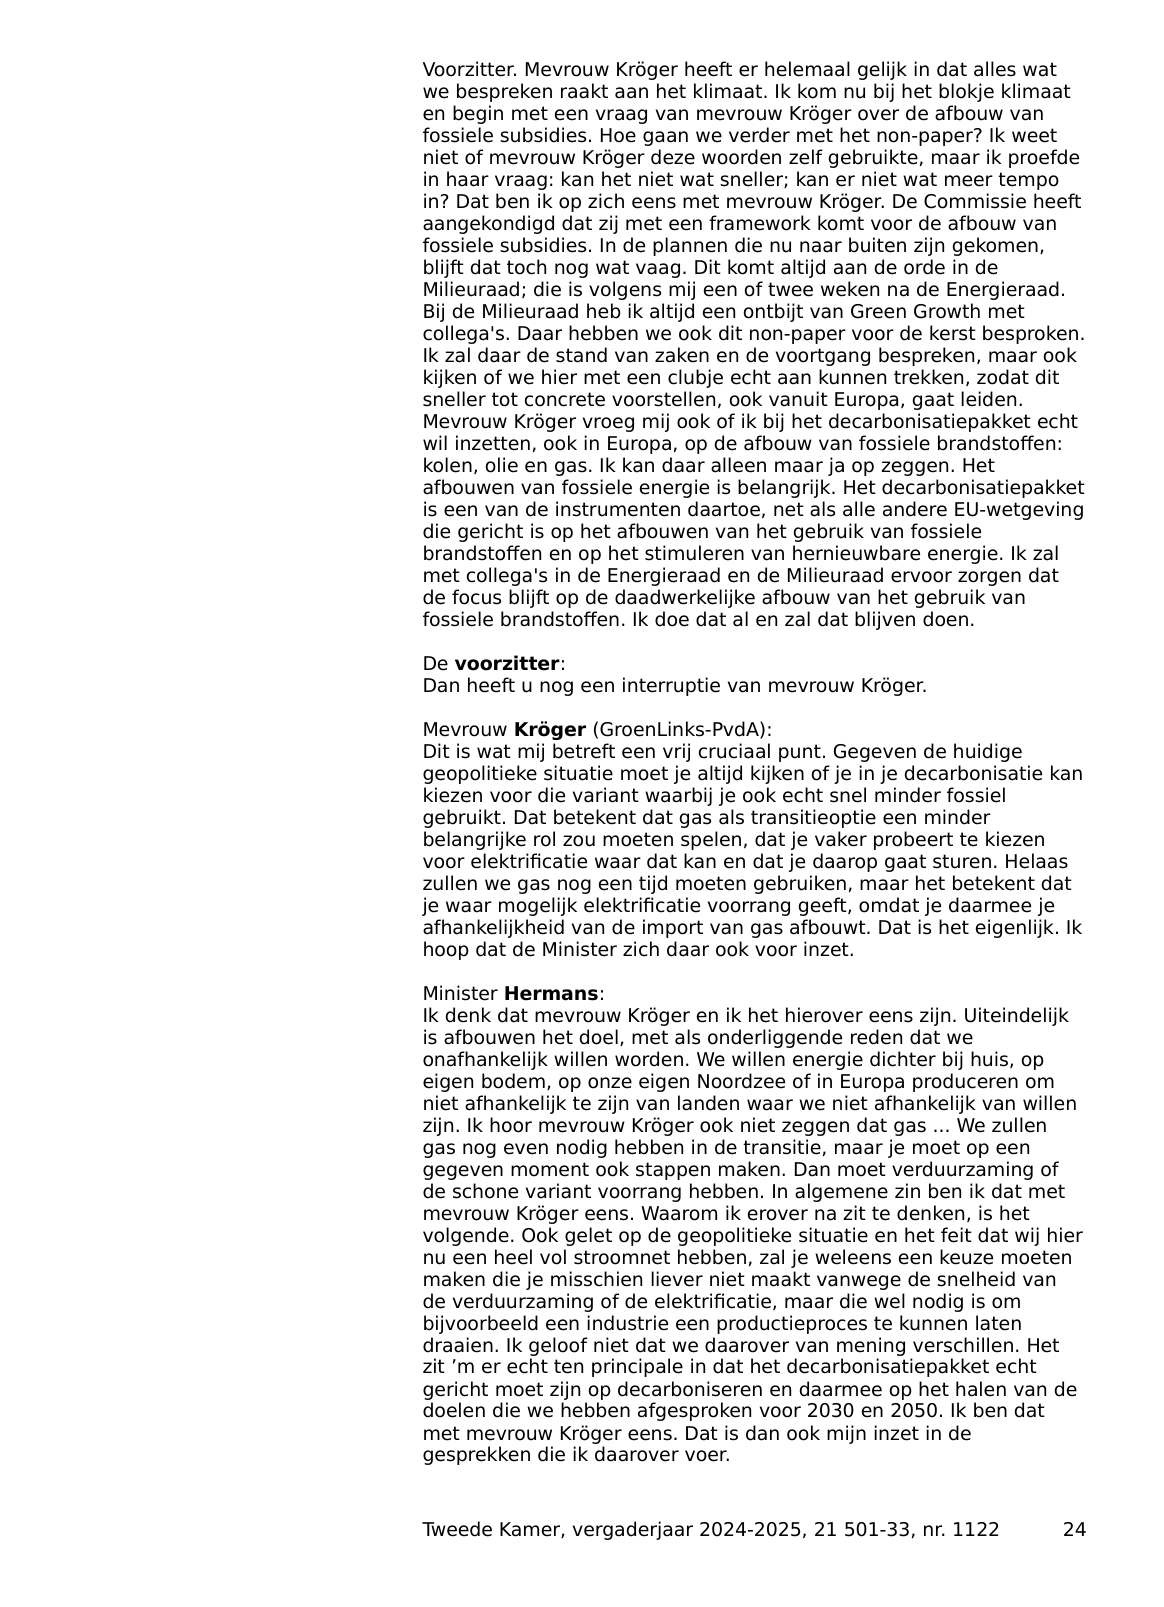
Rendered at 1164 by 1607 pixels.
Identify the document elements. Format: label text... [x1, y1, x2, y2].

text Voorzitter. Mevrouw Kröger heeft er helemaal gelijk in dat alles wat we bespreken raakt aan het klimaat. Ik kom nu bij het blokje klimaat en begin met een vraag van mevrouw Kröger over de afbouw van fossiele subsidies. Hoe gaan we verder met het non-paper? Ik weet niet of mevrouw Kröger deze woorden zelf gebruikte, maar ik proefde in haar vraag: kan het niet wat sneller; kan er niet wat meer tempo in? Dat ben ik op zich eens met mevrouw Kröger. De Commissie heeft aangekondigd dat zij met een framework komt voor de afbouw van fossiele subsidies. In de plannen die nu naar buiten zijn gekomen, blijft dat toch nog wat vaag. Dit komt altijd aan de orde in de Milieuraad; die is volgens mij een of twee weken na de Energieraad. Bij de Milieuraad heb ik altijd een ontbijt van Green Growth met collega's. Daar hebben we ook dit non-paper voor de kerst besproken. Ik zal daar de stand van zaken en de voortgang bespreken, maar ook kijken of we hier met een clubje echt aan kunnen trekken, zodat dit sneller tot concrete voorstellen, ook vanuit Europa, gaat leiden. [422, 59, 1087, 411]
text Mevrouw Kröger (GroenLinks-PvdA): [422, 719, 1087, 741]
text Dit is wat mij betreft een vrij cruciaal punt. Gegeven de huidige geopolitieke situatie moet je altijd kijken of je in je decarbonisatie kan kiezen voor die variant waarbij je ook echt snel minder fossiel gebruikt. Dat betekent dat gas als transitieoptie een minder belangrijke rol zou moeten spelen, dat je vaker probeert te kiezen voor elektrificatie waar dat kan en dat je daarop gaat sturen. Helaas zullen we gas nog een tijd moeten gebruiken, maar het betekent dat je waar mogelijk elektrificatie voorrang geeft, omdat je daarmee je afhankelijkheid van de import van gas afbouwt. Dat is het eigenlijk. Ik hoop dat de Minister zich daar ook voor inzet. [422, 741, 1087, 961]
text Dan heeft u nog een interruptie van mevrouw Kröger. [422, 675, 1087, 697]
text Ik denk dat mevrouw Kröger en ik het hierover eens zijn. Uiteindelijk is afbouwen het doel, met als onderliggende reden dat we onafhankelijk willen worden. We willen energie dichter bij huis, op eigen bodem, op onze eigen Noordzee of in Europa produceren om niet afhankelijk te zijn van landen waar we niet afhankelijk van willen zijn. Ik hoor mevrouw Kröger ook niet zeggen dat gas ... We zullen gas nog even nodig hebben in de transitie, maar je moet op een gegeven moment ook stappen maken. Dan moet verduurzaming of de schone variant voorrang hebben. In algemene zin ben ik dat met mevrouw Kröger eens. Waarom ik erover na zit te denken, is het volgende. Ook gelet op de geopolitieke situatie en het feit dat wij hier nu een heel vol stroomnet hebben, zal je weleens een keuze moeten maken die je misschien liever niet maakt vanwege de snelheid van de verduurzaming of de elektrificatie, maar die wel nodig is om bijvoorbeeld een industrie een productieproces te kunnen laten draaien. Ik geloof niet dat we daarover van mening verschillen. Het zit ’m er echt ten principale in dat het decarbonisatiepakket echt gericht moet zijn op decarboniseren en daarmee op het halen van de doelen die we hebben afgesproken voor 2030 en 2050. Ik ben dat met mevrouw Kröger eens. Dat is dan ook mijn inzet in de gesprekken die ik daarover voer. [422, 1005, 1087, 1466]
text De voorzitter: [422, 653, 1087, 675]
text Minister Hermans: [422, 983, 1087, 1005]
text Mevrouw Kröger vroeg mij ook of ik bij het decarbonisatiepakket echt wil inzetten, ook in Europa, op de afbouw van fossiele brandstoffen: kolen, olie en gas. Ik kan daar alleen maar ja op zeggen. Het afbouwen van fossiele energie is belangrijk. Het decarbonisatiepakket is een van de instrumenten daartoe, net als alle andere EU-wetgeving die gericht is op het afbouwen van het gebruik van fossiele brandstoffen en op het stimuleren van hernieuwbare energie. Ik zal met collega's in de Energieraad en de Milieuraad ervoor zorgen dat de focus blijft op de daadwerkelijke afbouw van het gebruik van fossiele brandstoffen. Ik doe dat al en zal dat blijven doen. [422, 411, 1087, 631]
